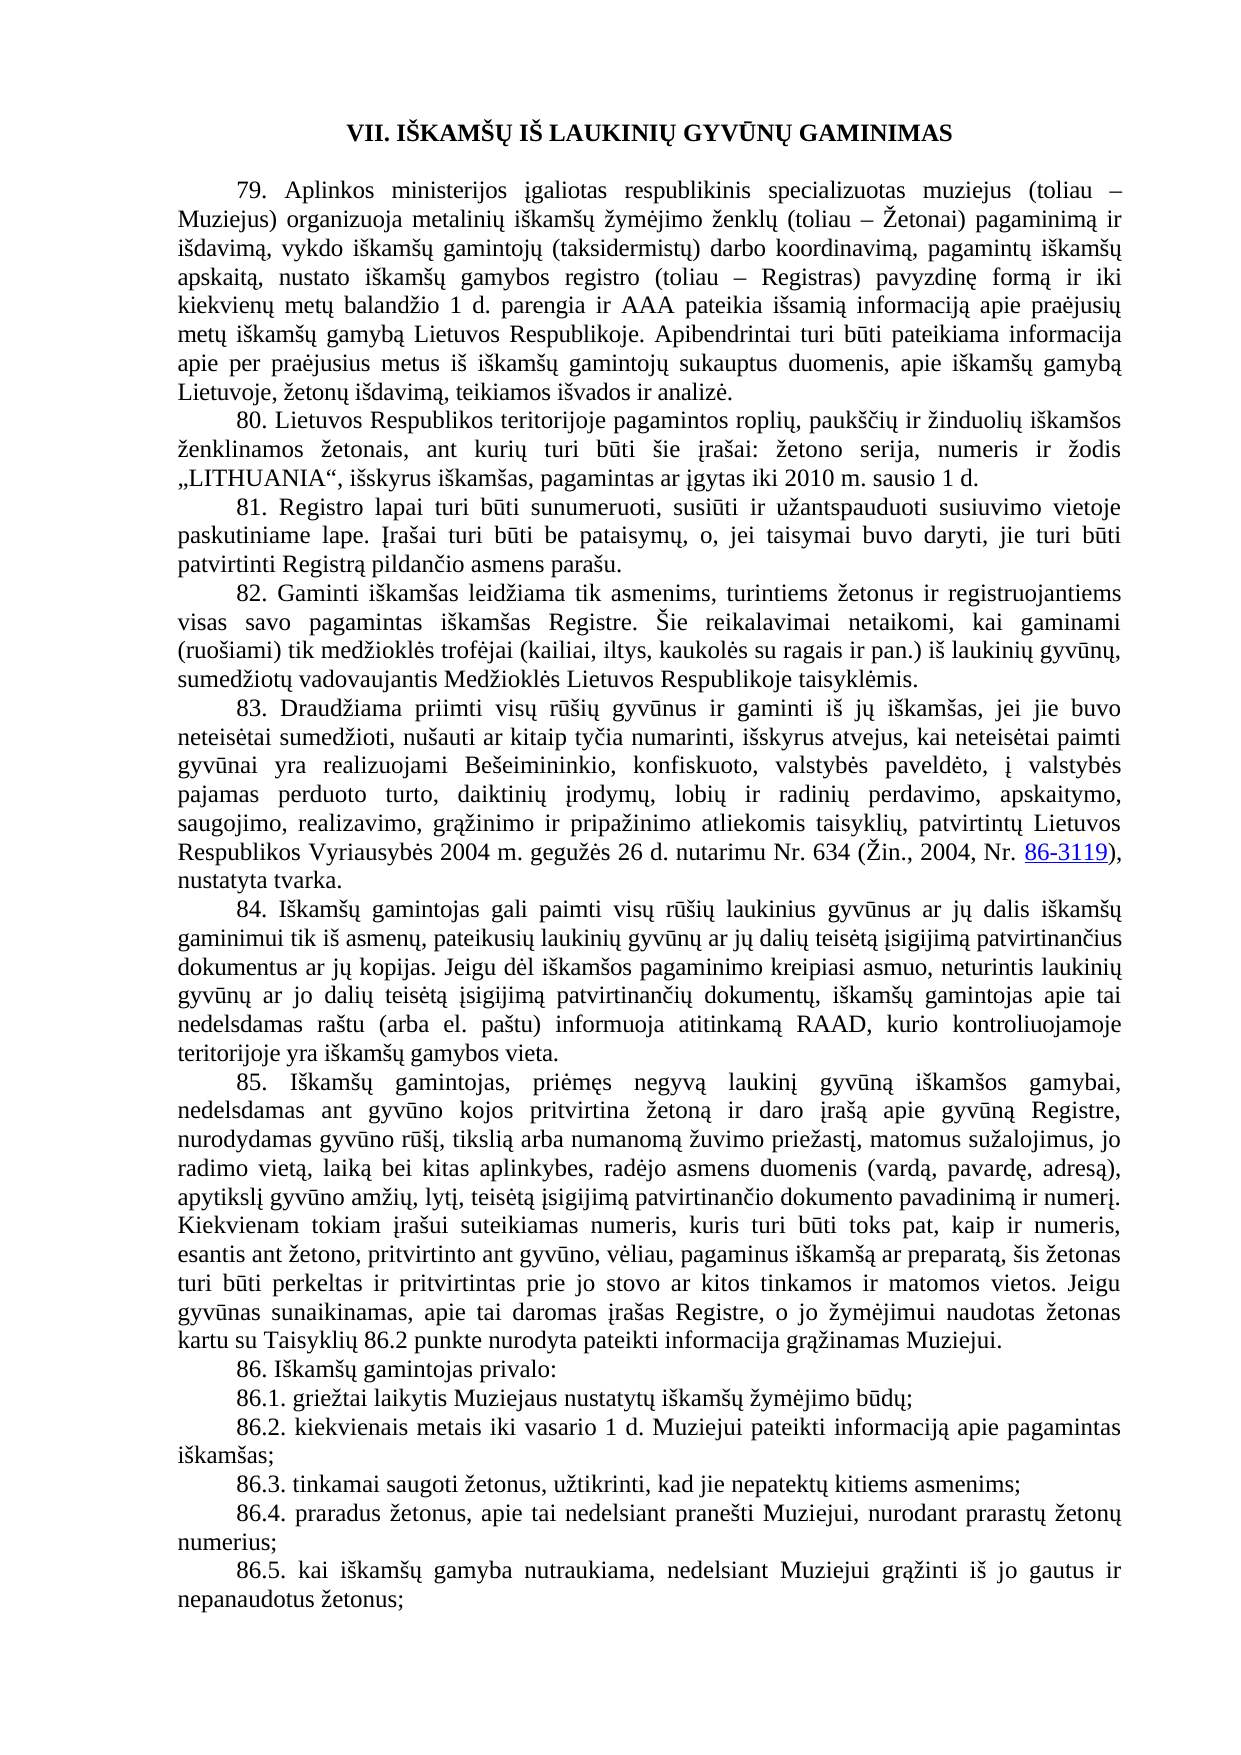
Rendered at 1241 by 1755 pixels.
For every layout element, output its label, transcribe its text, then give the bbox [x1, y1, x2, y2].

text VII. IŠKAMŠŲ IŠ LAUKINIŲ GYVŪNŲ GAMINIMAS [177, 118, 1122, 147]
text 86. Iškamšų gamintojas privalo: [177, 1354, 1122, 1383]
text 84. Iškamšų gamintojas gali paimti visų rūšių laukinius gyvūnus ar jų dalis iškamšų gaminimui tik iš asmenų, pateikusių laukinių gyvūnų ar jų dalių teisėtą įsigijimą patvirtinančius dokumentus ar jų kopijas. Jeigu dėl iškamšos pagaminimo kreipiasi asmuo, neturintis laukinių gyvūnų ar jo dalių teisėtą įsigijimą patvirtinančių dokumentų, iškamšų gamintojas apie tai nedelsdamas raštu (arba el. paštu) informuoja atitinkamą RAAD, kurio kontroliuojamoje teritorijoje yra iškamšų gamybos vieta. [177, 894, 1122, 1067]
text 82. Gaminti iškamšas leidžiama tik asmenims, turintiems žetonus ir registruojantiems visas savo pagamintas iškamšas Registre. Šie reikalavimai netaikomi, kai gaminami (ruošiami) tik medžioklės trofėjai (kailiai, iltys, kaukolės su ragais ir pan.) iš laukinių gyvūnų, sumedžiotų vadovaujantis Medžioklės Lietuvos Respublikoje taisyklėmis. [177, 578, 1122, 693]
text 86.4. praradus žetonus, apie tai nedelsiant pranešti Muziejui, nurodant prarastų žetonų numerius; [177, 1498, 1122, 1556]
text 83. Draudžiama priimti visų rūšių gyvūnus ir gaminti iš jų iškamšas, jei jie buvo neteisėtai sumedžioti, nušauti ar kitaip tyčia numarinti, išskyrus atvejus, kai neteisėtai paimti gyvūnai yra realizuojami Bešeimininkio, konfiskuoto, valstybės paveldėto, į valstybės pajamas perduoto turto, daiktinių įrodymų, lobių ir radinių perdavimo, apskaitymo, saugojimo, realizavimo, grąžinimo ir pripažinimo atliekomis taisyklių, patvirtintų Lietuvos Respublikos Vyriausybės 2004 m. gegužės 26 d. nutarimu Nr. 634 (Žin., 2004, Nr. 86-3119), nustatyta tvarka. [177, 693, 1122, 894]
text 81. Registro lapai turi būti sunumeruoti, susiūti ir užantspauduoti susiuvimo vietoje paskutiniame lape. Įrašai turi būti be pataisymų, o, jei taisymai buvo daryti, jie turi būti patvirtinti Registrą pildančio asmens parašu. [177, 492, 1122, 578]
text 86.3. tinkamai saugoti žetonus, užtikrinti, kad jie nepatektų kitiems asmenims; [177, 1469, 1122, 1498]
text 80. Lietuvos Respublikos teritorijoje pagamintos roplių, paukščių ir žinduolių iškamšos ženklinamos žetonais, ant kurių turi būti šie įrašai: žetono serija, numeris ir žodis „LITHUANIA“, išskyrus iškamšas, pagamintas ar įgytas iki 2010 m. sausio 1 d. [177, 406, 1122, 492]
text 79. Aplinkos ministerijos įgaliotas respublikinis specializuotas muziejus (toliau –Muziejus) organizuoja metalinių iškamšų žymėjimo ženklų (toliau – Žetonai) pagaminimą ir išdavimą, vykdo iškamšų gamintojų (taksidermistų) darbo koordinavimą, pagamintų iškamšų apskaitą, nustato iškamšų gamybos registro (toliau – Registras) pavyzdinę formą ir iki kiekvienų metų balandžio 1 d. parengia ir AAA pateikia išsamią informaciją apie praėjusių metų iškamšų gamybą Lietuvos Respublikoje. Apibendrintai turi būti pateikiama informacija apie per praėjusius metus iš iškamšų gamintojų sukauptus duomenis, apie iškamšų gamybą Lietuvoje, žetonų išdavimą, teikiamos išvados ir analizė. [177, 176, 1122, 406]
text 86.5. kai iškamšų gamyba nutraukiama, nedelsiant Muziejui grąžinti iš jo gautus ir nepanaudotus žetonus; [177, 1556, 1122, 1613]
text 86.2. kiekvienais metais iki vasario 1 d. Muziejui pateikti informaciją apie pagamintas iškamšas; [177, 1412, 1122, 1469]
text 86.1. griežtai laikytis Muziejaus nustatytų iškamšų žymėjimo būdų; [177, 1383, 1122, 1412]
text 85. Iškamšų gamintojas, priėmęs negyvą laukinį gyvūną iškamšos gamybai, nedelsdamas ant gyvūno kojos pritvirtina žetoną ir daro įrašą apie gyvūną Registre, nurodydamas gyvūno rūšį, tikslią arba numanomą žuvimo priežastį, matomus sužalojimus, jo radimo vietą, laiką bei kitas aplinkybes, radėjo asmens duomenis (vardą, pavardę, adresą), apytikslį gyvūno amžių, lytį, teisėtą įsigijimą patvirtinančio dokumento pavadinimą ir numerį. Kiekvienam tokiam įrašui suteikiamas numeris, kuris turi būti toks pat, kaip ir numeris, esantis ant žetono, pritvirtinto ant gyvūno, vėliau, pagaminus iškamšą ar preparatą, šis žetonas turi būti perkeltas ir pritvirtintas prie jo stovo ar kitos tinkamos ir matomos vietos. Jeigu gyvūnas sunaikinamas, apie tai daromas įrašas Registre, o jo žymėjimui naudotas žetonas kartu su Taisyklių 86.2 punkte nurodyta pateikti informacija grąžinamas Muziejui. [177, 1067, 1122, 1354]
